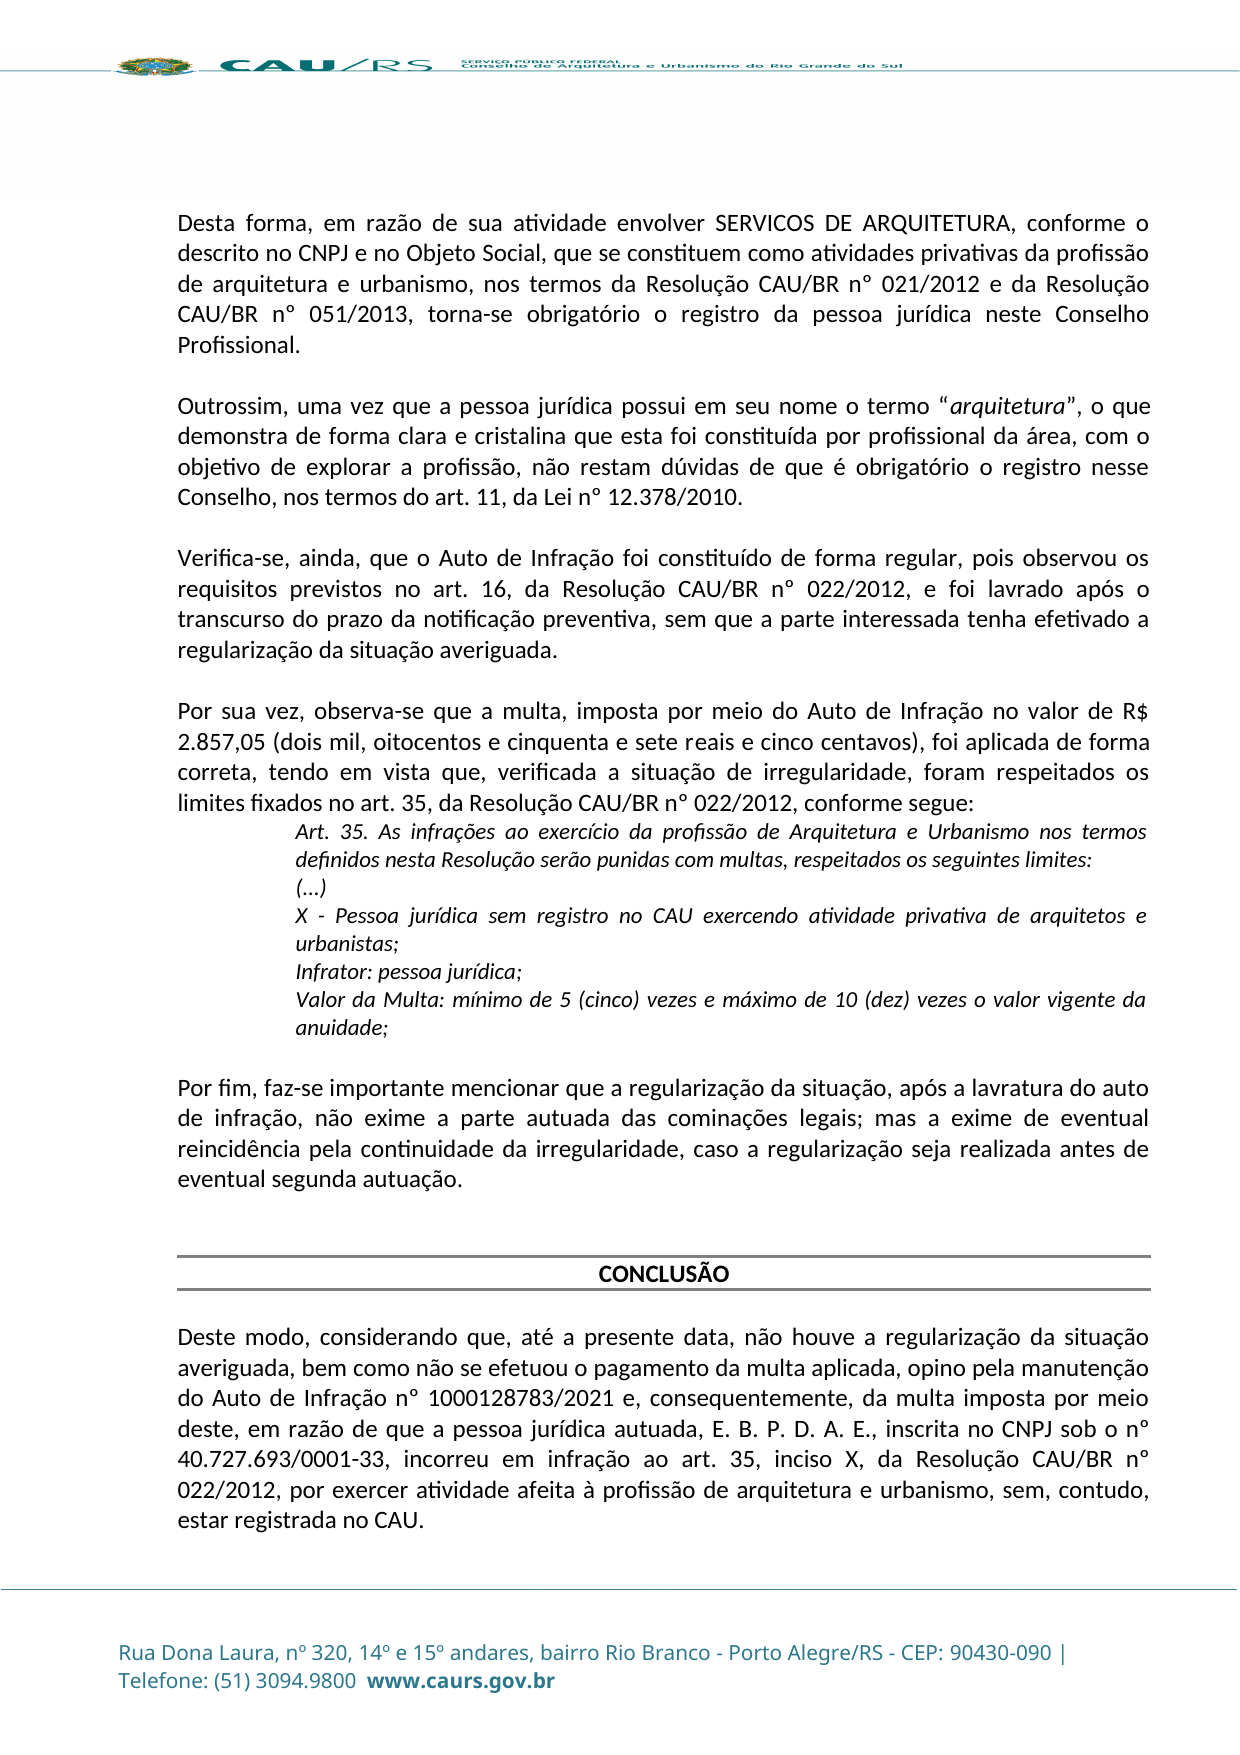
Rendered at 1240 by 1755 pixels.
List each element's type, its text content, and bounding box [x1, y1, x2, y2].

text Por sua vez, observa-se que a multa, imposta por meio do Auto de Infração no valor de R$ 2.857,05 (dois mil, oitocentos e cinquenta e sete reais e cinco centavos), foi aplicada de forma correta, tendo em vista que, verificada a situação de irregularidade, foram respeitados os limites fixados no art. 35, da Resolução CAU/BR nº 022/2012, conforme segue: [177, 695, 1151, 817]
text Infrator: pessoa jurídica; [295, 957, 1151, 985]
text Verifica-se, ainda, que o Auto de Infração foi constituído de forma regular, pois observou os requisitos previstos no art. 16, da Resolução CAU/BR nº 022/2012, e foi lavrado após o transcurso do prazo da notificação preventiva, sem que a parte interessada tenha efetivado a regularização da situação averiguada. [177, 542, 1151, 664]
text Desta forma, em razão de sua atividade envolver SERVICOS DE ARQUITETURA, conforme o descrito no CNPJ e no Objeto Social, que se constituem como atividades privativas da profissão de arquitetura e urbanismo, nos termos da Resolução CAU/BR nº 021/2012 e da Resolução CAU/BR nº 051/2013, torna-se obrigatório o registro da pessoa jurídica neste Conselho Profissional. [177, 207, 1151, 359]
text Outrossim, uma vez que a pessoa jurídica possui em seu nome o termo “arquitetura”, o que demonstra de forma clara e cristalina que esta foi constituída por profissional da área, com o objetivo de explorar a profissão, não restam dúvidas de que é obrigatório o registro nesse Conselho, nos termos do art. 11, da Lei nº 12.378/2010. [177, 390, 1151, 512]
text Por fim, faz-se importante mencionar que a regularização da situação, após a lavratura do auto de infração, não exime a parte autuada das cominações legais; mas a exime de eventual reincidência pela continuidade da irregularidade, caso a regularização seja realizada antes de eventual segunda autuação. [177, 1072, 1151, 1194]
table_header CONCLUSÃO [177, 1258, 1151, 1287]
text (...) [295, 873, 1151, 901]
text Deste modo, considerando que, até a presente data, não houve a regularização da situação averiguada, bem como não se efetuou o pagamento da multa aplicada, opino pela manutenção do Auto de Infração nº 1000128783/2021 e, consequentemente, da multa imposta por meio deste, em razão de que a pessoa jurídica autuada, E. B. P. D. A. E., inscrita no CNPJ sob o nº 40.727.693/0001-33, incorreu em infração ao art. 35, inciso X, da Resolução CAU/BR nº 022/2012, por exercer atividade afeita à profissão de arquitetura e urbanismo, sem, contudo, estar registrada no CAU. [177, 1321, 1151, 1535]
text X - Pessoa jurídica sem registro no CAU exercendo atividade privativa de arquitetos e urbanistas; [295, 901, 1151, 957]
text Valor da Multa: mínimo de 5 (cinco) vezes e máximo de 10 (dez) vezes o valor vigente da anuidade; [295, 985, 1151, 1041]
text Art. 35. As infrações ao exercício da profissão de Arquitetura e Urbanismo nos termos definidos nesta Resolução serão punidas com multas, respeitados os seguintes limites: [295, 817, 1151, 873]
